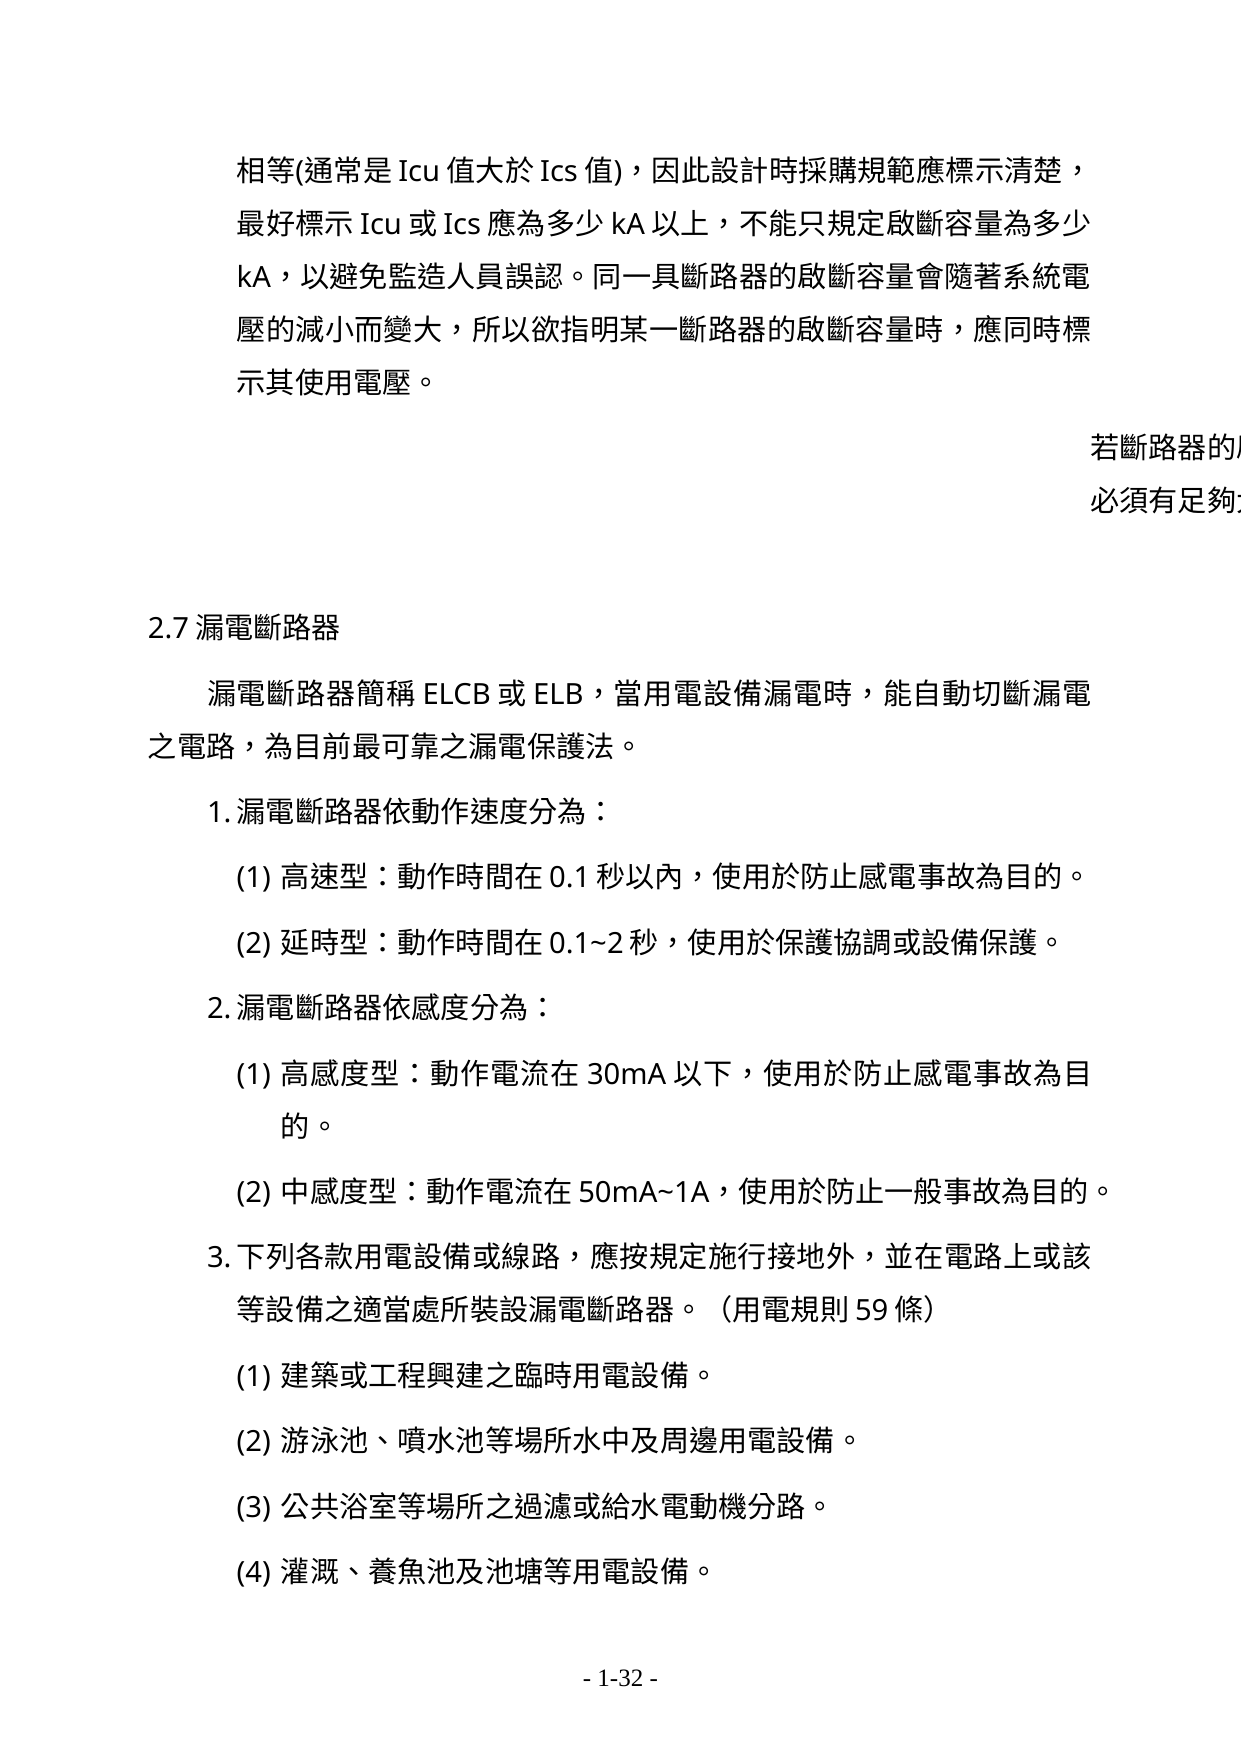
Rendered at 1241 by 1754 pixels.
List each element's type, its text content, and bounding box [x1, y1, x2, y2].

text (2) 延時型：動作時間在0.1~2秒，使用於保護協調或設備保護。 [236, 919, 1092, 962]
text (1) 高感度型：動作電流在30mA以下，使用於防止感電事故為目的。 [236, 1050, 1092, 1146]
subtitle 相等(通常是Icu值大於Ics值)，因此設計時採購規範應標示清楚，最好標示Icu或Ics應為多少kA以上，不能只規定啟斷容量為多少kA，以避免監造人員誤認。同一具斷路器的啟斷容量會隨著系統電壓的減小而變大，所以欲指明某一斷路器的啟斷容量時，應同時標示其使用電壓。 [207, 148, 1092, 402]
text (4) 灌溉、養魚池及池塘等用電設備。 [236, 1548, 1092, 1591]
text (1) 高速型：動作時間在0.1秒以內，使用於防止感電事故為目的。 [236, 854, 1092, 896]
text (2) 中感度型：動作電流在50mA~1A，使用於防止一般事故為目的。 [236, 1168, 1092, 1211]
text 若斷路器的啟斷容量Ics小於短路故障電流，則斷路器將無法正常消弧，並且會連續發弧，結果不僅斷路器本身受損，其電路及所連接的設備也可能引起更大的災害，所以選用斷路器時，必須有足夠大的啟斷容量Ics才行。 [1090, 424, 1240, 520]
subtitle 1. 漏電斷路器依動作速度分為： [207, 789, 1092, 831]
text (2) 游泳池、噴水池等場所水中及周邊用電設備。 [236, 1418, 1092, 1460]
text 漏電斷路器簡稱ELCB或ELB，當用電設備漏電時，能自動切斷漏電之電路，為目前最可靠之漏電保護法。 [148, 670, 1092, 766]
subtitle 3. 下列各款用電設備或線路，應按規定施行接地外，並在電路上或該等設備之適當處所裝設漏電斷路器。（用電規則59條） [207, 1234, 1092, 1329]
text (3) 公共浴室等場所之過濾或給水電動機分路。 [236, 1483, 1092, 1526]
subtitle 2.7漏電斷路器 [148, 605, 1092, 647]
text (1) 建築或工程興建之臨時用電設備。 [236, 1352, 1092, 1395]
subtitle 2. 漏電斷路器依感度分為： [207, 985, 1092, 1027]
